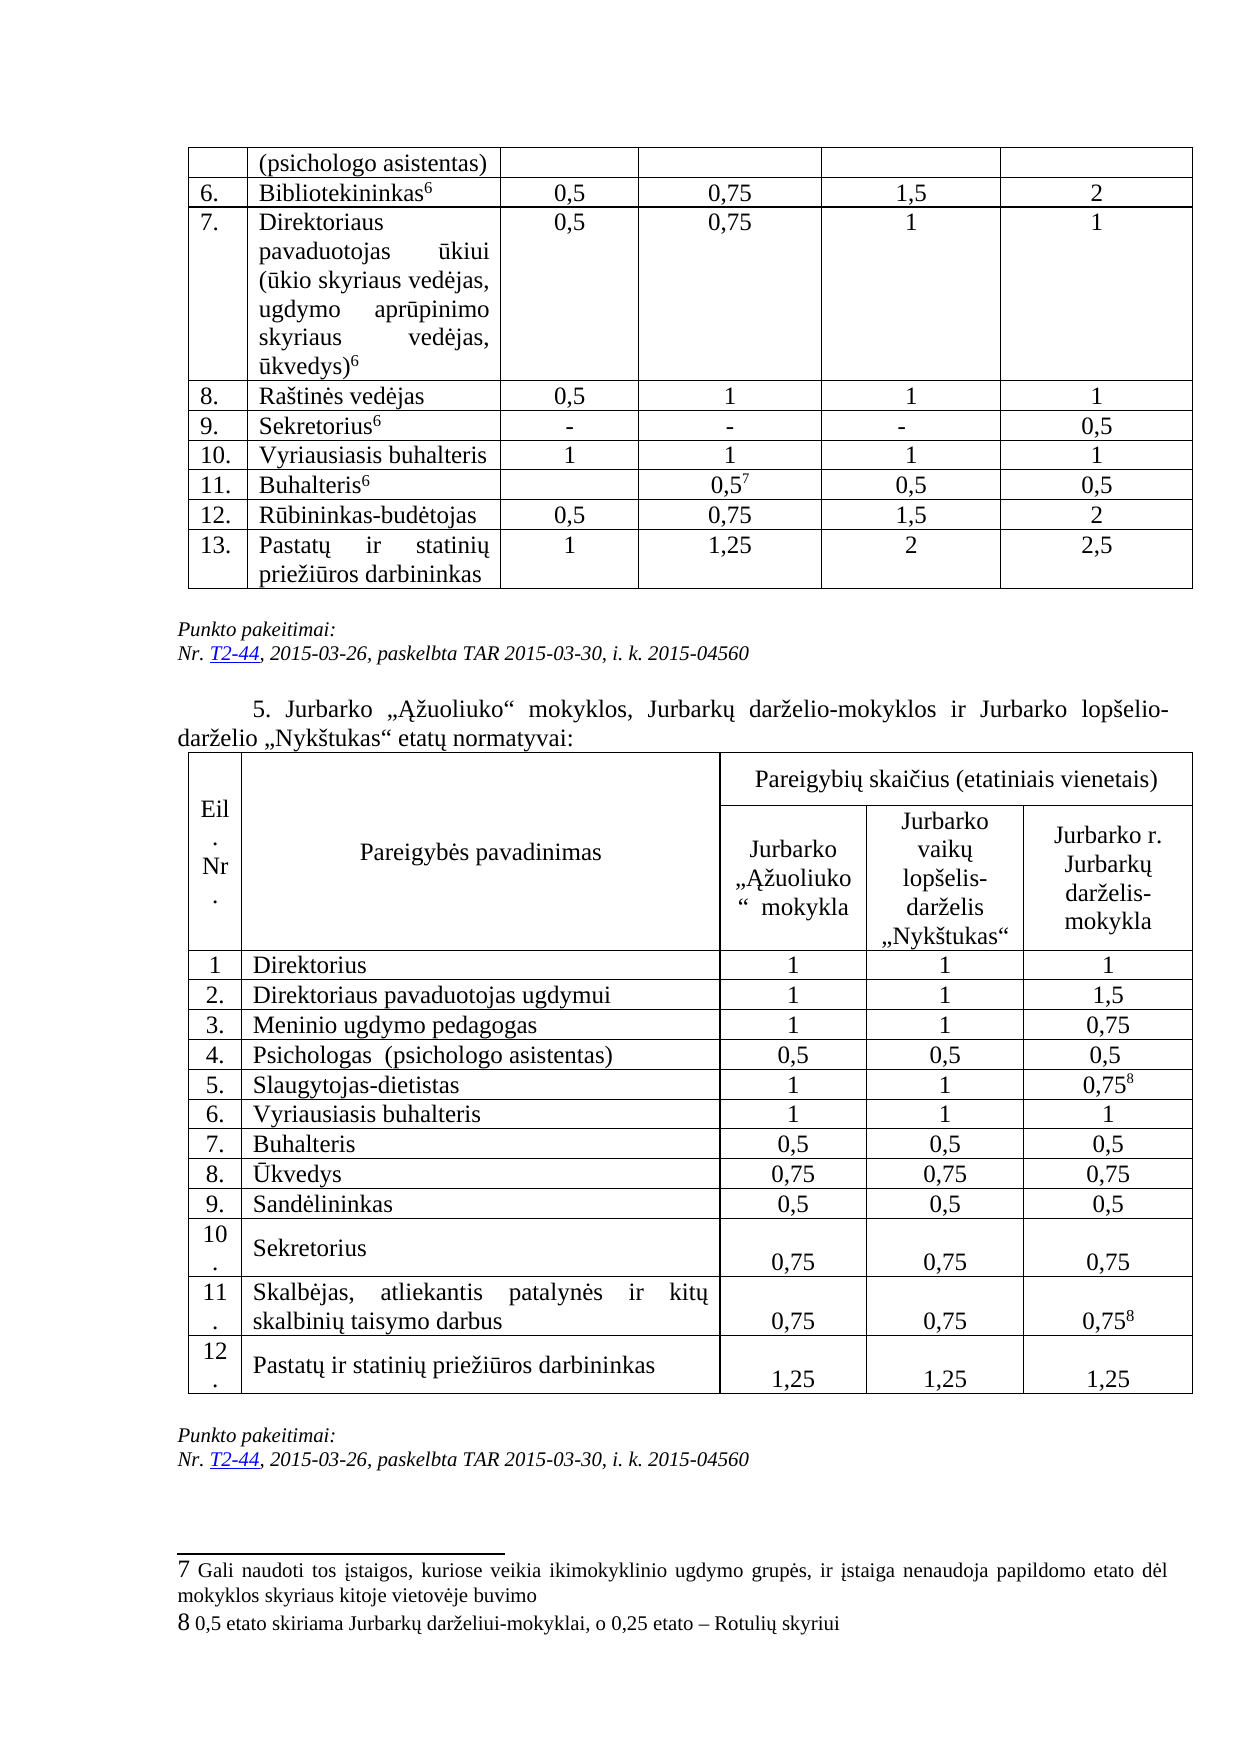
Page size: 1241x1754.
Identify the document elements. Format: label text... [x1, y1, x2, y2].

table_cell 0,5 [721, 1040, 866, 1069]
table_cell Psichologas (psichologo asistentas) [242, 1040, 719, 1069]
table_cell [189, 148, 247, 177]
table_cell 1,25 [639, 530, 821, 587]
text Punkto pakeitimai: [177, 1423, 1169, 1447]
table_cell 0,5 [721, 1129, 866, 1158]
table_cell 1 [822, 441, 1000, 469]
table_cell 1 [867, 1100, 1023, 1128]
table_cell Buhalteris6 [248, 470, 500, 499]
table_cell Raštinės vedėjas [248, 381, 500, 410]
table_cell 1 [867, 1010, 1023, 1039]
table_cell 0,75 [1024, 1159, 1192, 1188]
table_cell 1,25 [1024, 1336, 1192, 1393]
table_cell 2. [189, 980, 241, 1009]
table_cell Bibliotekininkas6 [248, 178, 500, 206]
table_cell 0,5 [1024, 1129, 1192, 1158]
table_cell 13. [189, 530, 247, 587]
table_cell - [639, 411, 821, 439]
table_cell 3. [189, 1010, 241, 1039]
table_cell 1 [501, 441, 638, 469]
table_cell 0,75 [867, 1277, 1023, 1335]
table_cell 11. [189, 1277, 241, 1335]
table_cell 1 [721, 1100, 866, 1128]
table_cell 5. [189, 1070, 241, 1098]
table_cell 1 [1001, 441, 1192, 469]
table_cell 0,5 [867, 1129, 1023, 1158]
table_cell [1001, 148, 1192, 177]
table_cell 7. [189, 1129, 241, 1158]
table_cell 1 [639, 381, 821, 410]
table_cell 1 [822, 208, 1000, 380]
table_cell 1 [867, 1070, 1023, 1098]
table_cell 1 [721, 980, 866, 1009]
table_cell 1 [721, 1070, 866, 1098]
table_cell Direktoriaus pavaduotojas ūkiui (ūkio skyriaus vedėjas, ugdymo aprūpinimo skyriaus vedėjas, ūkvedys)6 [248, 208, 500, 380]
table_cell 1 [501, 530, 638, 587]
table_cell 1,25 [867, 1336, 1023, 1393]
table_cell - [822, 411, 1000, 439]
table_cell Direktoriaus pavaduotojas ugdymui [242, 980, 719, 1009]
table_cell 2,5 [1001, 530, 1192, 587]
table_cell 0,5 [867, 1040, 1023, 1069]
table_header Eil. Nr. [189, 753, 241, 949]
table_cell 0,75 [1024, 1010, 1192, 1039]
table_cell Direktorius [242, 951, 719, 979]
table_cell 0,5 [501, 208, 638, 380]
table_cell 6. [189, 178, 247, 206]
table_cell 1 [721, 1010, 866, 1039]
table_cell 1 [189, 951, 241, 979]
table_cell 0,5 [822, 470, 1000, 499]
table_cell Pastatų ir statinių priežiūros darbininkas [248, 530, 500, 587]
table_cell 1 [639, 441, 821, 469]
table_cell Ūkvedys [242, 1159, 719, 1188]
table_cell 0,5 [867, 1189, 1023, 1218]
table_cell 0,75 [721, 1277, 866, 1335]
table_cell 7. [189, 208, 247, 380]
table_cell 1 [867, 980, 1023, 1009]
table_cell Skalbėjas, atliekantis patalynės ir kitų skalbinių taisymo darbus [242, 1277, 719, 1335]
table_cell 6. [189, 1100, 241, 1128]
table_cell Sekretorius [242, 1219, 719, 1276]
table_header Pareigybės pavadinimas [242, 753, 719, 949]
table_cell 0,5 [1001, 470, 1192, 499]
table_cell Jurbarko „Ąžuoliuko“ mokykla [721, 806, 866, 949]
table_cell 0,75 [1024, 1219, 1192, 1276]
table_cell (psichologo asistentas) [248, 148, 500, 177]
table_cell 2 [1001, 500, 1192, 529]
table_cell 1 [1024, 951, 1192, 979]
table_cell Pastatų ir statinių priežiūros darbininkas [242, 1336, 719, 1393]
table_cell 10. [189, 441, 247, 469]
table_cell 0,75 [867, 1219, 1023, 1276]
table_cell 0,5 [639, 470, 821, 499]
table_cell 0,5 [1001, 411, 1192, 439]
table_cell 4. [189, 1040, 241, 1069]
table_cell 0,758 [1024, 1277, 1192, 1335]
table_cell 1 [721, 951, 866, 979]
text Punkto pakeitimai: [177, 617, 1169, 641]
table_cell 12. [189, 500, 247, 529]
table_cell 1,5 [822, 178, 1000, 206]
table_cell 0,75 [1024, 1070, 1192, 1098]
table_cell 9. [189, 411, 247, 439]
table_cell Vyriausiasis buhalteris [248, 441, 500, 469]
table_cell Sandėlininkas [242, 1189, 719, 1218]
table_cell 12. [189, 1336, 241, 1393]
table_cell 0,5 [501, 381, 638, 410]
table_cell 0,75 [867, 1159, 1023, 1188]
table_cell 0,75 [639, 500, 821, 529]
table_cell Meninio ugdymo pedagogas [242, 1010, 719, 1039]
table_cell 0,75 [721, 1159, 866, 1188]
table_cell 0,5 [501, 178, 638, 206]
table_cell 0,75 [721, 1219, 866, 1276]
text Nr. T2-44, 2015-03-26, paskelbta TAR 2015-03-30, i. k. 2015-04560 [177, 641, 1169, 665]
table_cell [822, 148, 1000, 177]
table_cell Rūbininkas-budėtojas [248, 500, 500, 529]
table_cell Jurbarko r. Jurbarkų darželis- mokykla [1024, 806, 1192, 949]
table_cell 10. [189, 1219, 241, 1276]
table_cell 1 [1024, 1100, 1192, 1128]
table_cell 0,75 [639, 208, 821, 380]
table_cell 8. [189, 381, 247, 410]
table_cell 1,5 [1024, 980, 1192, 1009]
table_cell Vyriausiasis buhalteris [242, 1100, 719, 1128]
table_cell 0,5 [501, 500, 638, 529]
text Nr. T2-44, 2015-03-26, paskelbta TAR 2015-03-30, i. k. 2015-04560 [177, 1447, 1169, 1471]
table_cell 1,5 [822, 500, 1000, 529]
table_cell Buhalteris [242, 1129, 719, 1158]
table_cell [501, 148, 638, 177]
table_cell 1 [867, 951, 1023, 979]
table_cell 0,5 [1024, 1040, 1192, 1069]
table_cell 0,75 [639, 178, 821, 206]
table_cell 0,5 [1024, 1189, 1192, 1218]
table_cell 11. [189, 470, 247, 499]
table_cell [501, 470, 638, 499]
table_cell 2 [1001, 178, 1192, 206]
table_cell 1 [1001, 208, 1192, 380]
table_cell Slaugytojas-dietistas [242, 1070, 719, 1098]
table_cell 1 [1001, 381, 1192, 410]
table_cell 8. [189, 1159, 241, 1188]
table_cell 1,25 [721, 1336, 866, 1393]
table_cell 2 [822, 530, 1000, 587]
table_cell 0,5 [721, 1189, 866, 1218]
text 5. Jurbarko „Ąžuoliuko“ mokyklos, Jurbarkų darželio-mokyklos ir Jurbarko lopšelio-darželio „Nykštukas“ etatų normatyvai: [177, 694, 1169, 752]
table_cell 9. [189, 1189, 241, 1218]
table_cell Sekretorius6 [248, 411, 500, 439]
table_header Pareigybių skaičius (etatiniais vienetais) [721, 753, 1192, 805]
table_cell Jurbarko vaikų lopšelis-darželis „Nykštukas“ [867, 806, 1023, 949]
table_cell - [501, 411, 638, 439]
table_cell [639, 148, 821, 177]
table_cell 1 [822, 381, 1000, 410]
